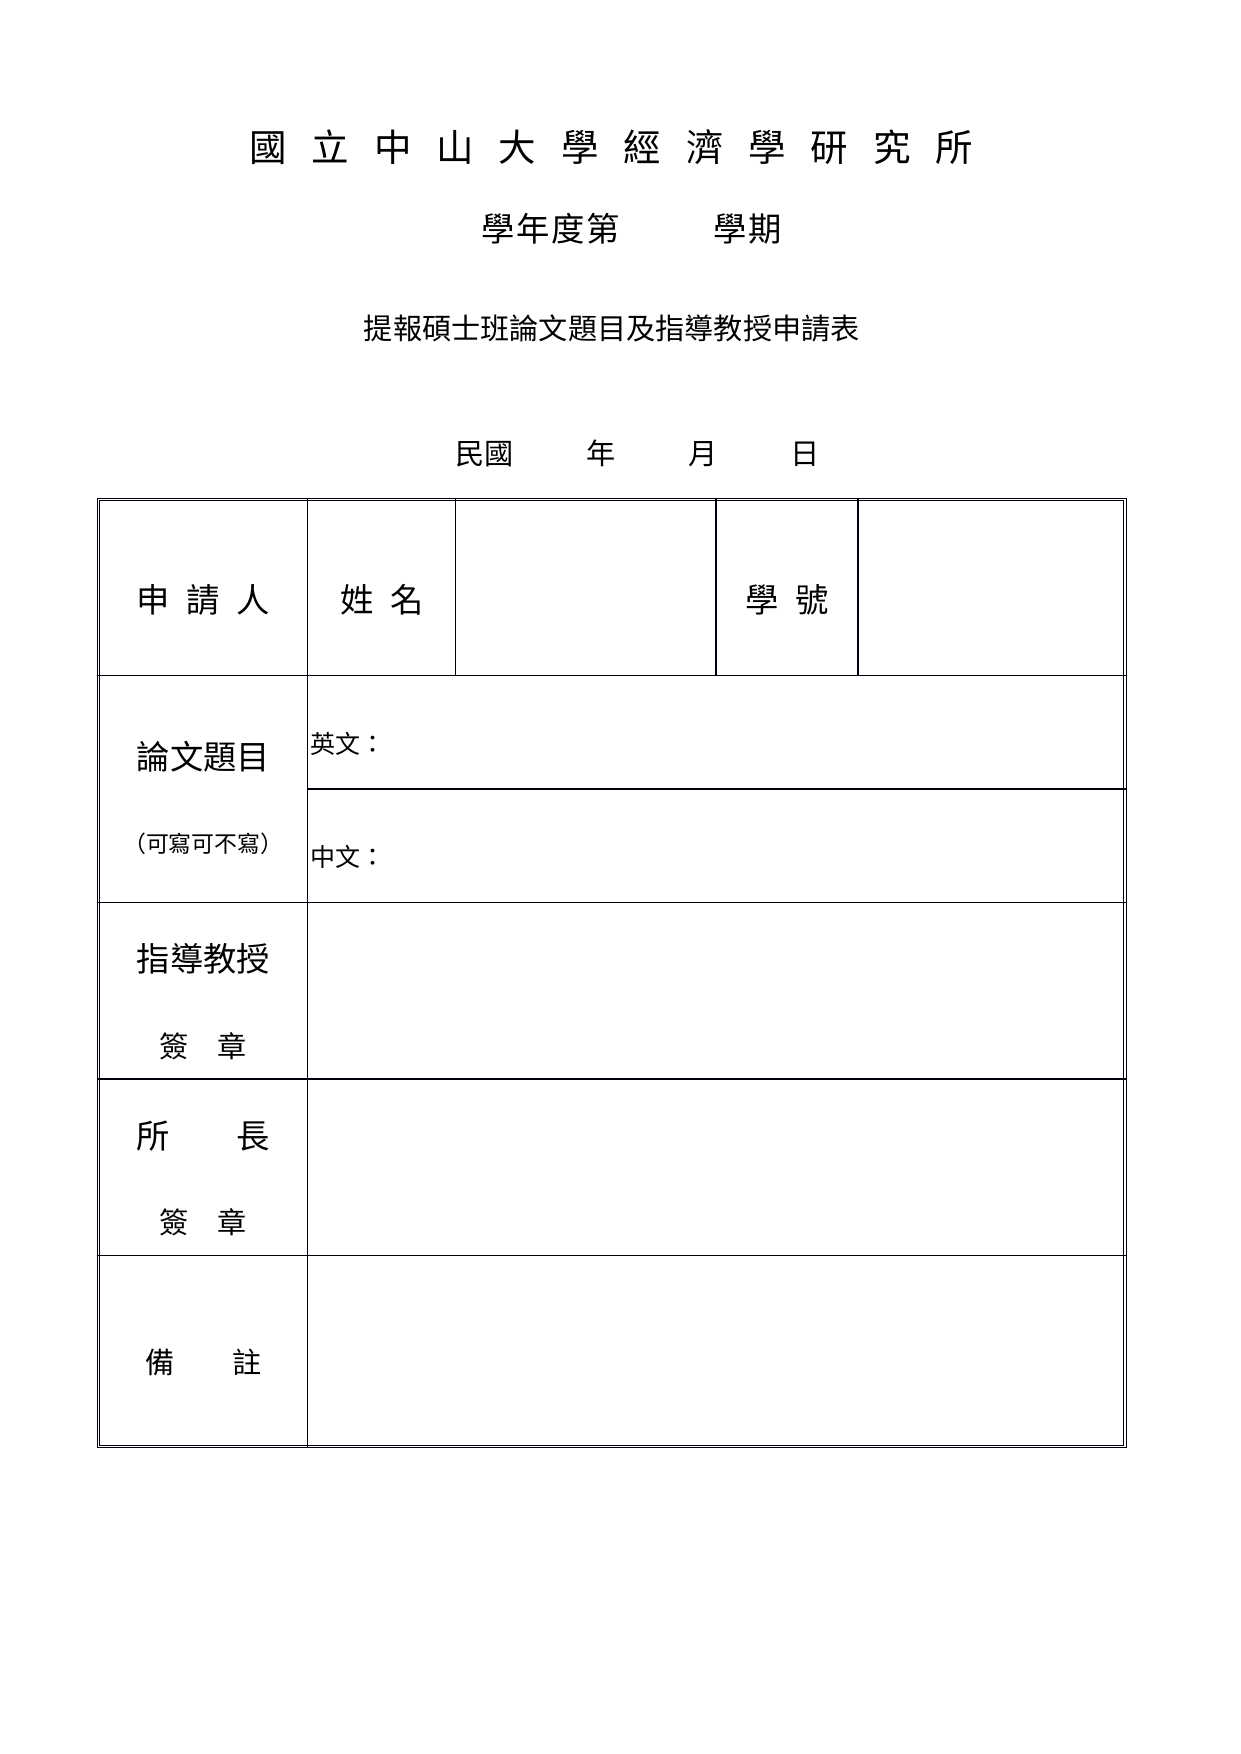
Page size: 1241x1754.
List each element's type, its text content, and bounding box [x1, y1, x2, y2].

table_cell [308, 903, 1123, 1078]
table_cell 論文題目 （可寫可不寫） [100, 676, 307, 901]
text 國 立 中 山 大 學 經 濟 學 研 究 所 [103, 104, 1120, 166]
table_cell [308, 1080, 1123, 1254]
text 民國 年 月 日 [103, 410, 1120, 473]
table_header 學 號 [717, 501, 857, 674]
table_header [456, 501, 715, 674]
table_cell 所 長 簽 章 [100, 1080, 307, 1254]
text 學年度第 學期 [103, 185, 1120, 248]
table_cell 指導教授 簽 章 [100, 903, 307, 1078]
text 提報碩士班論文題目及指導教授申請表 [103, 285, 1120, 348]
table_header 申 請 人 [100, 501, 307, 674]
table_header [859, 501, 1123, 674]
table_cell 備 註 [100, 1256, 307, 1444]
table_cell 英文： [308, 676, 1123, 788]
table_cell 中文： [308, 790, 1123, 901]
table_header 姓 名 [308, 501, 455, 674]
table_cell [308, 1256, 1123, 1444]
